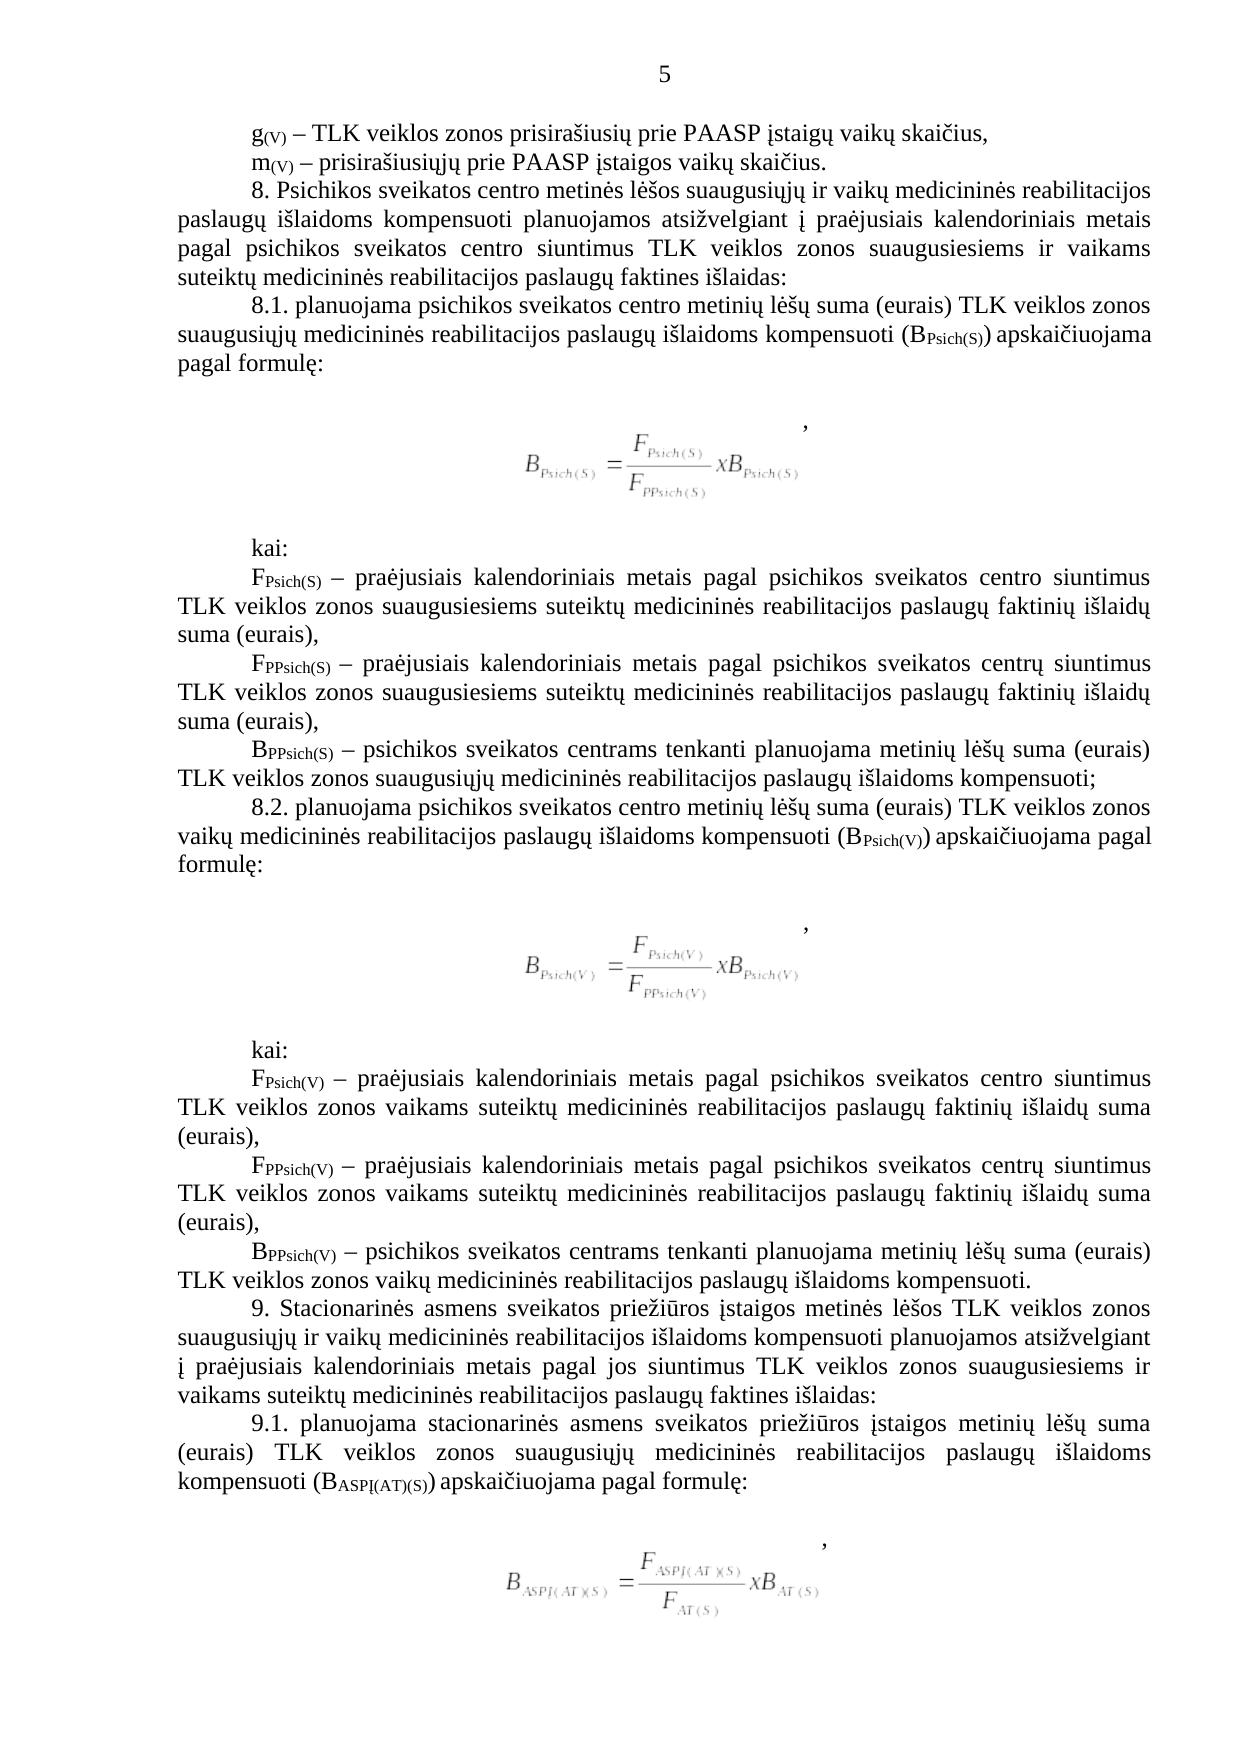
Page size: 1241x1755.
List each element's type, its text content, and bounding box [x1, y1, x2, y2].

text kai: [177, 1035, 1152, 1063]
text FPPsich(V) – praėjusiais kalendoriniais metais pagal psichikos sveikatos centrų siuntimus TLK veiklos zonos vaikams suteiktų medicininės reabilitacijos paslaugų faktinių išlaidų suma (eurais), [177, 1150, 1152, 1236]
text FPsich(S) – praėjusiais kalendoriniais metais pagal psichikos sveikatos centro siuntimus TLK veiklos zonos suaugusiesiems suteiktų medicininės reabilitacijos paslaugų faktinių išlaidų suma (eurais), [177, 562, 1152, 648]
text BPPsich(V) – psichikos sveikatos centrams tenkanti planuojama metinių lėšų suma (eurais) TLK veiklos zonos vaikų medicininės reabilitacijos paslaugų išlaidoms kompensuoti. [177, 1236, 1152, 1293]
text 9. Stacionarinės asmens sveikatos priežiūros įstaigos metinės lėšos TLK veiklos zonos suaugusiųjų ir vaikų medicininės reabilitacijos išlaidoms kompensuoti planuojamos atsižvelgiant į praėjusiais kalendoriniais metais pagal jos siuntimus TLK veiklos zonos suaugusiesiems ir vaikams suteiktų medicininės reabilitacijos paslaugų faktines išlaidas: [177, 1293, 1152, 1408]
text g(V) – TLK veiklos zonos prisirašiusių prie PAASP įstaigų vaikų skaičius, [177, 118, 1152, 147]
text FPPsich(S) – praėjusiais kalendoriniais metais pagal psichikos sveikatos centrų siuntimus TLK veiklos zonos suaugusiesiems suteiktų medicininės reabilitacijos paslaugų faktinių išlaidų suma (eurais), [177, 648, 1152, 734]
text FPsich(V) – praėjusiais kalendoriniais metais pagal psichikos sveikatos centro siuntimus TLK veiklos zonos vaikams suteiktų medicininės reabilitacijos paslaugų faktinių išlaidų suma (eurais), [177, 1063, 1152, 1150]
text kai: [177, 533, 1152, 562]
text 8. Psichikos sveikatos centro metinės lėšos suaugusiųjų ir vaikų medicininės reabilitacijos paslaugų išlaidoms kompensuoti planuojamos atsižvelgiant į praėjusiais kalendoriniais metais pagal psichikos sveikatos centro siuntimus TLK veiklos zonos suaugusiesiems ir vaikams suteiktų medicininės reabilitacijos paslaugų faktines išlaidas: [177, 176, 1152, 291]
text BPPsich(S) – psichikos sveikatos centrams tenkanti planuojama metinių lėšų suma (eurais) TLK veiklos zonos suaugusiųjų medicininės reabilitacijos paslaugų išlaidoms kompensuoti; [177, 734, 1152, 792]
text , [177, 406, 1152, 504]
text m(V) – prisirašiusiųjų prie PAASP įstaigos vaikų skaičius. [177, 147, 1152, 176]
text , [177, 907, 1152, 1006]
text 8.2. planuojama psichikos sveikatos centro metinių lėšų suma (eurais) TLK veiklos zonos vaikų medicininės reabilitacijos paslaugų išlaidoms kompensuoti (BPsich(V)) apskaičiuojama pagal formulę: [177, 792, 1152, 878]
text 8.1. planuojama psichikos sveikatos centro metinių lėšų suma (eurais) TLK veiklos zonos suaugusiųjų medicininės reabilitacijos paslaugų išlaidoms kompensuoti (BPsich(S)) apskaičiuojama pagal formulę: [177, 291, 1152, 377]
text 9.1. planuojama stacionarinės asmens sveikatos priežiūros įstaigos metinių lėšų suma (eurais) TLK veiklos zonos suaugusiųjų medicininės reabilitacijos paslaugų išlaidoms kompensuoti (BASPĮ(AT)(S)) apskaičiuojama pagal formulę: [177, 1408, 1152, 1495]
text , [177, 1523, 1152, 1622]
